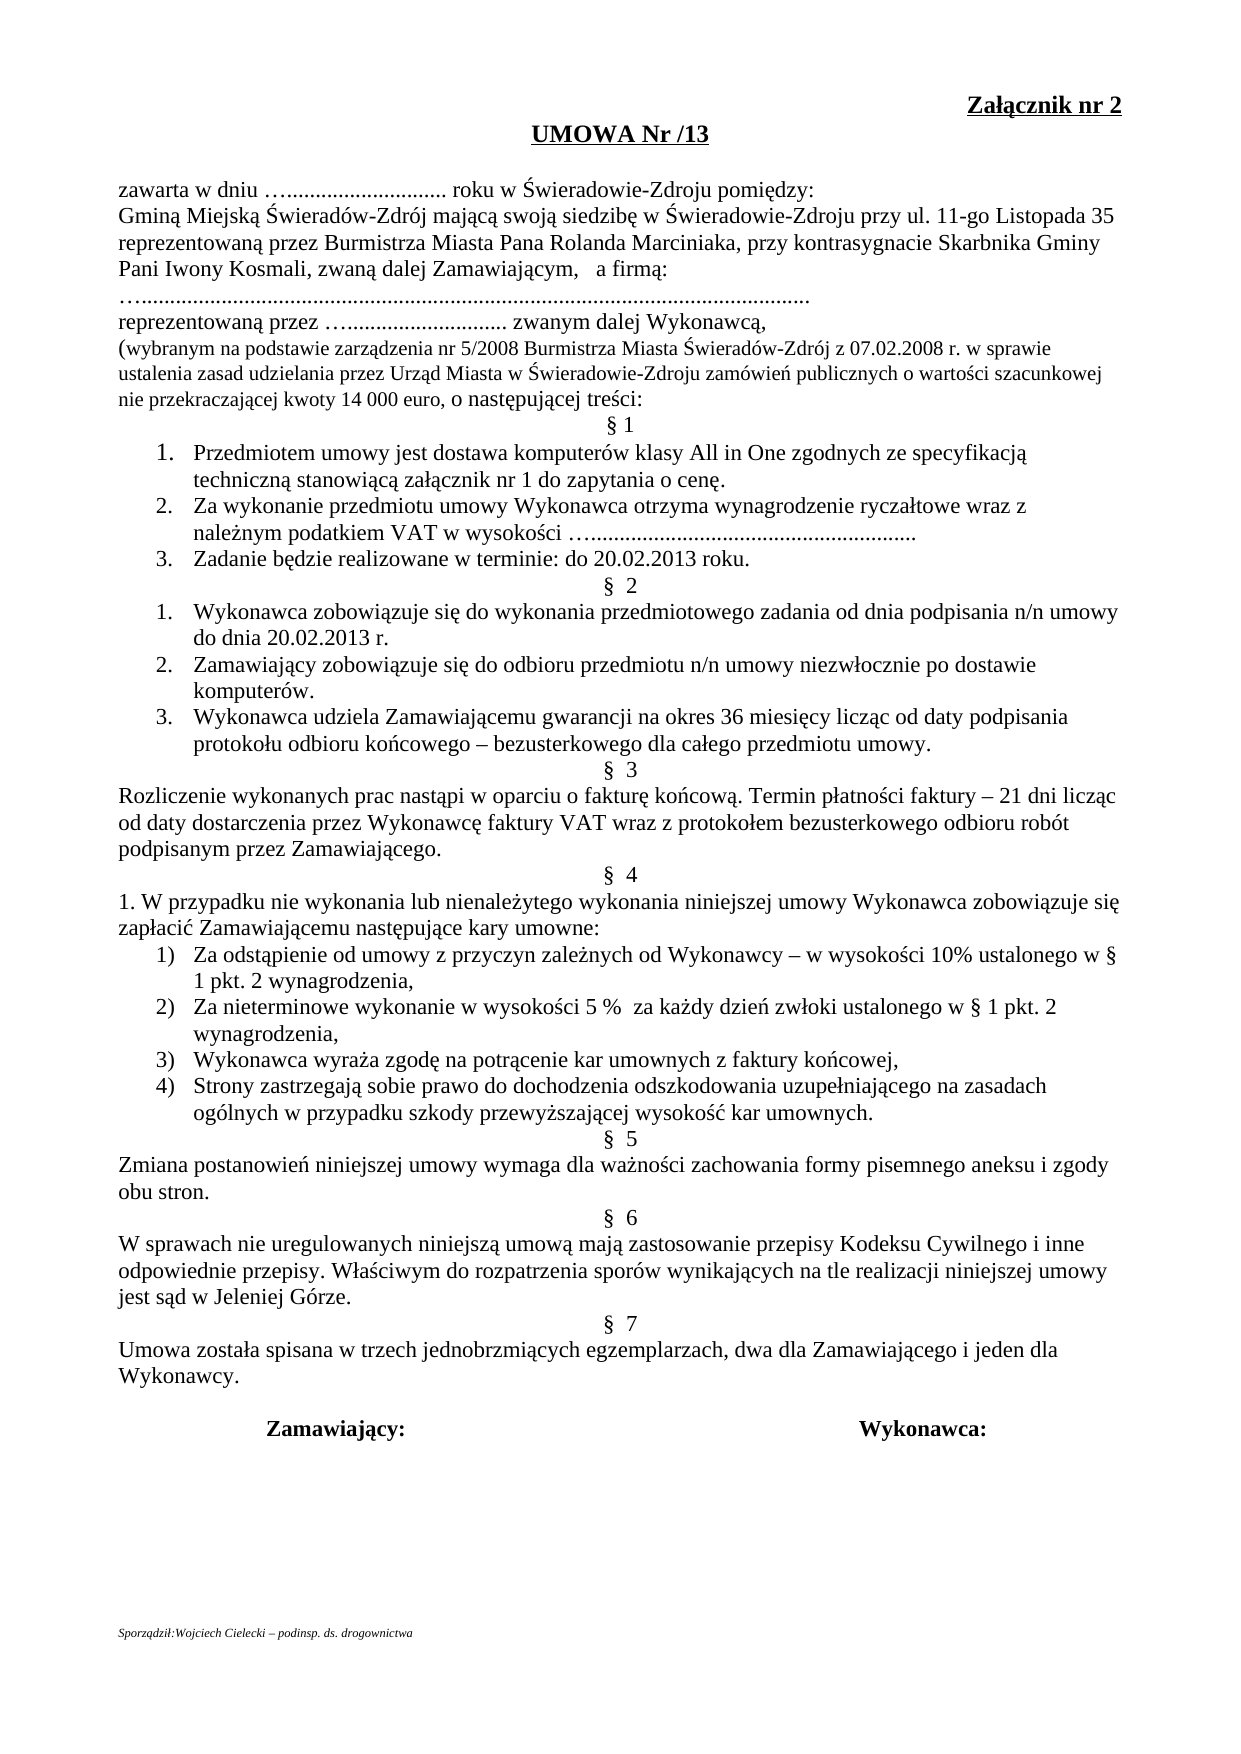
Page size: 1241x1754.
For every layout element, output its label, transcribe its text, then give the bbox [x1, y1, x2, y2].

list Za nieterminowe wykonanie w wysokości 5 % za każdy dzień zwłoki ustalonego w § 1 pkt. 2 wynagrodzenia, [156, 993, 1122, 1046]
text Zamawiający: Wykonawca: [118, 1415, 1122, 1441]
list Zadanie będzie realizowane w terminie: do 20.02.2013 roku. [156, 545, 1122, 572]
text zawarta w dniu …............................ roku w Świeradowie-Zdroju pomiędzy: [118, 176, 1122, 203]
text Pani Iwony Kosmali, zwaną dalej Zamawiającym, a firmą: [118, 255, 1122, 282]
list Wykonawca wyraża zgodę na potrącenie kar umownych z faktury końcowej, [156, 1046, 1122, 1072]
text Zmiana postanowień niniejszej umowy wymaga dla ważności zachowania formy pisemnego aneksu i zgody obu stron. [118, 1151, 1122, 1204]
text § 3 [118, 756, 1122, 782]
text § 5 [118, 1125, 1122, 1151]
text § 1 [118, 411, 1122, 437]
text Sporządził:Wojciech Cielecki – podinsp. ds. drogownictwa [118, 1626, 1122, 1640]
list Zamawiający zobowiązuje się do odbioru przedmiotu n/n umowy niezwłocznie po dostawie komputerów. [156, 651, 1122, 703]
text (wybranym na podstawie zarządzenia nr 5/2008 Burmistrza Miasta Świeradów-Zdrój z 07.02.2008 r. w sprawie ustalenia zasad udzielania przez Urząd Miasta w Świeradowie-Zdroju zamówień publicznych o wartości szacunkowej nie przekraczającej kwoty 14 000 euro, o następującej treści: [118, 334, 1122, 411]
text Umowa została spisana w trzech jednobrzmiących egzemplarzach, dwa dla Zamawiającego i jeden dla Wykonawcy. [118, 1336, 1122, 1389]
text reprezentowaną przez Burmistrza Miasta Pana Rolanda Marciniaka, przy kontrasygnacie Skarbnika Gminy [118, 229, 1122, 255]
text Gminą Miejską Świeradów-Zdrój mającą swoją siedzibę w Świeradowie-Zdroju przy ul. 11-go Listopada 35 [118, 203, 1122, 229]
text § 6 [118, 1204, 1122, 1231]
list Za odstąpienie od umowy z przyczyn zależnych od Wykonawcy – w wysokości 10% ustalonego w § 1 pkt. 2 wynagrodzenia, [156, 941, 1122, 993]
text § 7 [118, 1309, 1122, 1336]
text § 2 [118, 572, 1122, 598]
text …..................................................................................................................... [118, 282, 1122, 308]
list Za wykonanie przedmiotu umowy Wykonawca otrzyma wynagrodzenie ryczałtowe wraz z należnym podatkiem VAT w wysokości …......................................................... [156, 493, 1122, 545]
text Załącznik nr 2 [118, 90, 1122, 119]
text W sprawach nie uregulowanych niniejszą umową mają zastosowanie przepisy Kodeksu Cywilnego i inne odpowiednie przepisy. Właściwym do rozpatrzenia sporów wynikających na tle realizacji niniejszej umowy jest sąd w Jeleniej Górze. [118, 1231, 1122, 1309]
text § 4 [118, 862, 1122, 888]
list Wykonawca udziela Zamawiającemu gwarancji na okres 36 miesięcy licząc od daty podpisania protokołu odbioru końcowego – bezusterkowego dla całego przedmiotu umowy. [156, 703, 1122, 756]
text 1. W przypadku nie wykonania lub nienależytego wykonania niniejszej umowy Wykonawca zobowiązuje się zapłacić Zamawiającemu następujące kary umowne: [118, 888, 1122, 941]
text UMOWA Nr /13 [118, 119, 1122, 147]
text Rozliczenie wykonanych prac nastąpi w oparciu o fakturę końcową. Termin płatności faktury – 21 dni licząc od daty dostarczenia przez Wykonawcę faktury VAT wraz z protokołem bezusterkowego odbioru robót podpisanym przez Zamawiającego. [118, 782, 1122, 862]
text reprezentowaną przez …............................ zwanym dalej Wykonawcą, [118, 308, 1122, 334]
list Strony zastrzegają sobie prawo do dochodzenia odszkodowania uzupełniającego na zasadach ogólnych w przypadku szkody przewyższającej wysokość kar umownych. [156, 1072, 1122, 1125]
list Przedmiotem umowy jest dostawa komputerów klasy All in One zgodnych ze specyfikacją techniczną stanowiącą załącznik nr 1 do zapytania o cenę. [156, 437, 1122, 493]
list Wykonawca zobowiązuje się do wykonania przedmiotowego zadania od dnia podpisania n/n umowy do dnia 20.02.2013 r. [156, 598, 1122, 651]
